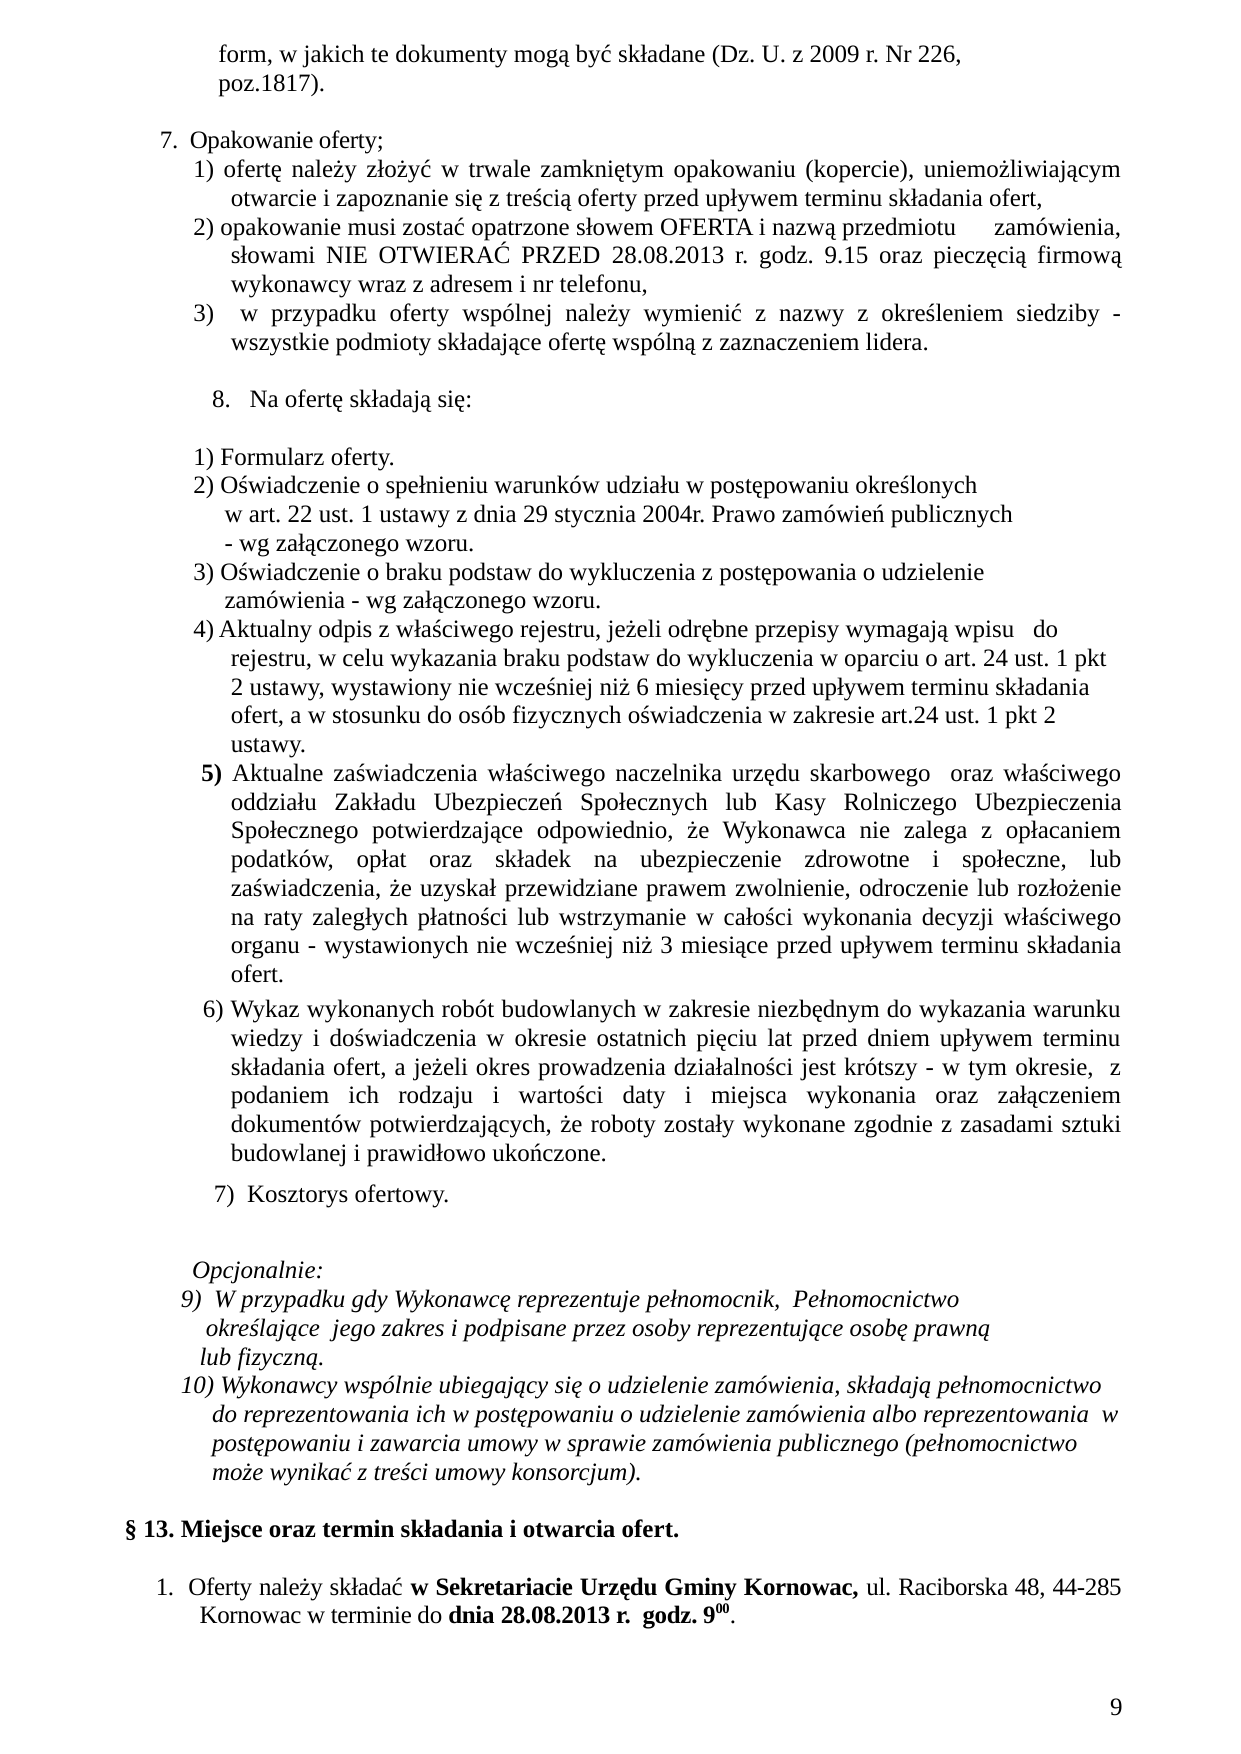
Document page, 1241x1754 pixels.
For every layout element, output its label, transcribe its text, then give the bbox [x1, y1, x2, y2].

text 3) Oświadczenie o braku podstaw do wykluczenia z postępowania o udzielenie [118, 557, 1122, 585]
text w art. 22 ust. 1 ustawy z dnia 29 stycznia 2004r. Prawo zamówień publicznych [118, 499, 1122, 528]
text 4) Aktualny odpis z właściwego rejestru, jeżeli odrębne przepisy wymagają wpisu do rejestru, w celu wykazania braku podstaw do wykluczenia w oparciu o art. 24 ust. 1 pkt 2 ustawy, wystawiony nie wcześniej niż 6 miesięcy przed upływem terminu składania ofert, a w stosunku do osób fizycznych oświadczenia w zakresie art.24 ust. 1 pkt 2 ustawy. [193, 614, 1122, 758]
text Opcjonalnie: [118, 1255, 1122, 1284]
text 6) Wykaz wykonanych robót budowlanych w zakresie niezbędnym do wykazania warunku wiedzy i doświadczenia w okresie ostatnich pięciu lat przed dniem upływem terminu składania ofert, a jeżeli okres prowadzenia działalności jest krótszy - w tym okresie, z podaniem ich rodzaju i wartości daty i miejsca wykonania oraz załączeniem dokumentów potwierdzających, że roboty zostały wykonane zgodnie z zasadami sztuki budowlanej i prawidłowo ukończone. [181, 994, 1122, 1167]
text 3) w przypadku oferty wspólnej należy wymienić z nazwy z określeniem siedziby - wszystkie podmioty składające ofertę wspólną z zaznaczeniem lidera. [193, 298, 1122, 355]
text 7) Kosztorys ofertowy. [176, 1179, 1122, 1208]
text zamówienia - wg załączonego wzoru. [118, 585, 1122, 614]
text 10) Wykonawcy wspólnie ubiegający się o udzielenie zamówienia, składają pełnomocnictwo do reprezentowania ich w postępowaniu o udzielenie zamówienia albo reprezentowania w postępowaniu i zawarcia umowy w sprawie zamówienia publicznego (pełnomocnictwo może wynikać z treści umowy konsorcjum). [118, 1370, 1122, 1485]
text 2) opakowanie musi zostać opatrzone słowem OFERTA i nazwą przedmiotu zamówienia, słowami NIE OTWIERAĆ PRZED 28.08.2013 r. godz. 9.15 oraz pieczęcią firmową wykonawcy wraz z adresem i nr telefonu, [193, 212, 1122, 298]
subtitle 7. Opakowanie oferty; [118, 125, 1122, 154]
text określające jego zakres i podpisane przez osoby reprezentujące osobę prawną [118, 1313, 1122, 1342]
text § 13. Miejsce oraz termin składania i otwarcia ofert. [118, 1514, 1122, 1543]
text 5) Aktualne zaświadczenia właściwego naczelnika urzędu skarbowego oraz właściwego oddziału Zakładu Ubezpieczeń Społecznych lub Kasy Rolniczego Ubezpieczenia Społecznego potwierdzające odpowiednio, że Wykonawca nie zalega z opłacaniem podatków, opłat oraz składek na ubezpieczenie zdrowotne i społeczne, lub zaświadczenia, że uzyskał przewidziane prawem zwolnienie, odroczenie lub rozłożenie na raty zaległych płatności lub wstrzymanie w całości wykonania decyzji właściwego organu - wystawionych nie wcześniej niż 3 miesiące przed upływem terminu składania ofert. [201, 758, 1122, 988]
text - wg załączonego wzoru. [118, 528, 1122, 557]
text 8. Na ofertę składają się: [156, 384, 1122, 413]
text form, w jakich te dokumenty mogą być składane (Dz. U. z 2009 r. Nr 226, [193, 39, 1122, 68]
text 1. Oferty należy składać w Sekretariacie Urzędu Gminy Kornowac, ul. Raciborska 48, 44-285 Kornowac w terminie do dnia 28.08.2013 r. godz. 900. [156, 1572, 1122, 1629]
text 9) W przypadku gdy Wykonawcę reprezentuje pełnomocnik, Pełnomocnictwo [118, 1284, 1122, 1313]
text poz.1817). [193, 68, 1122, 97]
text lub fizyczną. [118, 1342, 1122, 1370]
text 1) Formularz oferty. [193, 442, 1122, 470]
text 1) ofertę należy złożyć w trwale zamkniętym opakowaniu (kopercie), uniemożliwiającym otwarcie i zapoznanie się z treścią oferty przed upływem terminu składania ofert, [193, 154, 1122, 212]
text 2) Oświadczenie o spełnieniu warunków udziału w postępowaniu określonych [118, 470, 1122, 499]
